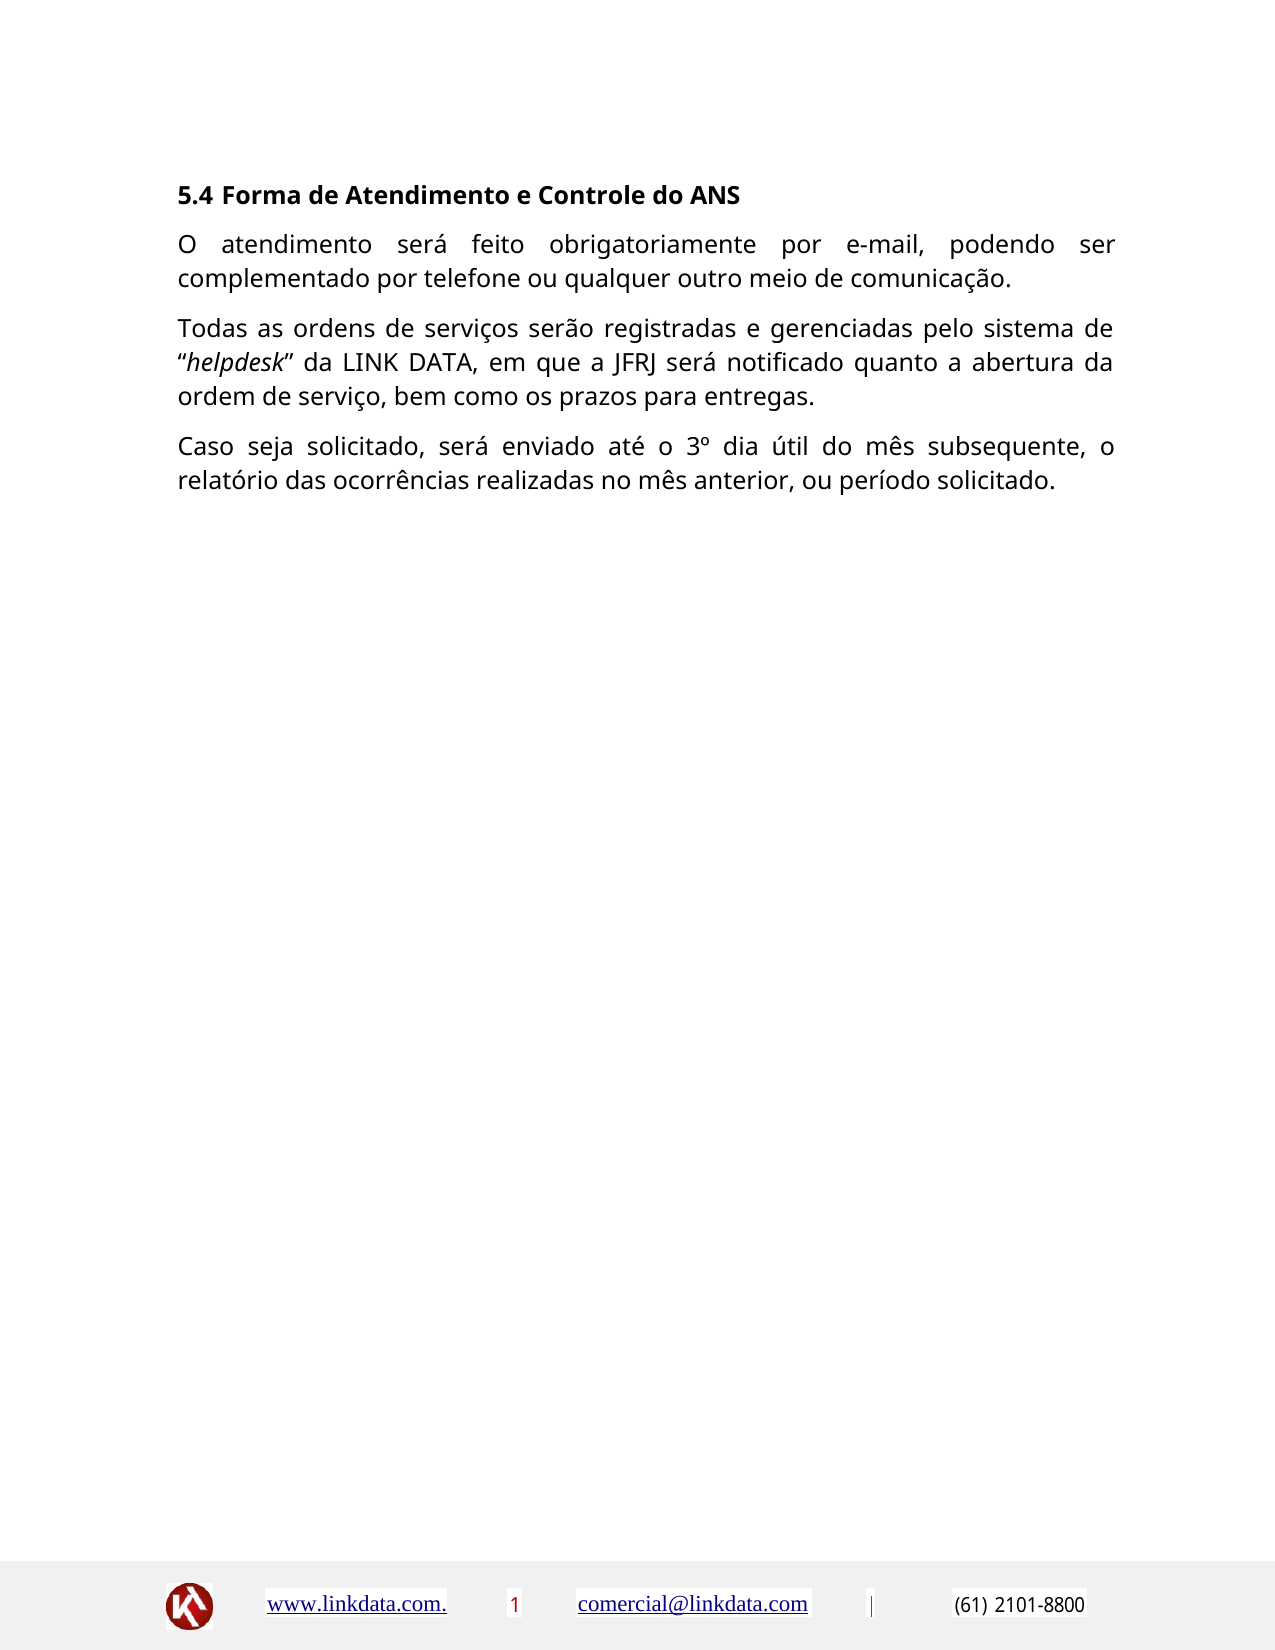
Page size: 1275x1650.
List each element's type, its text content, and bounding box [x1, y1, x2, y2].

text O atendimento será feito obrigatoriamente por e-mail, podendo ser complementado por telefone ou qualquer outro meio de comunicação. [177, 227, 1116, 295]
list Forma de Atendimento e Controle do ANS [177, 177, 1201, 211]
text Todas as ordens de serviços serão registradas e gerenciadas pelo sistema de “helpdesk” da LINK DATA, em que a JFRJ será notificado quanto a abertura da ordem de serviço, bem como os prazos para entregas. [177, 311, 1116, 413]
text Caso seja solicitado, será enviado até o 3º dia útil do mês subsequente, o relatório das ocorrências realizadas no mês anterior, ou período solicitado. [177, 428, 1116, 497]
